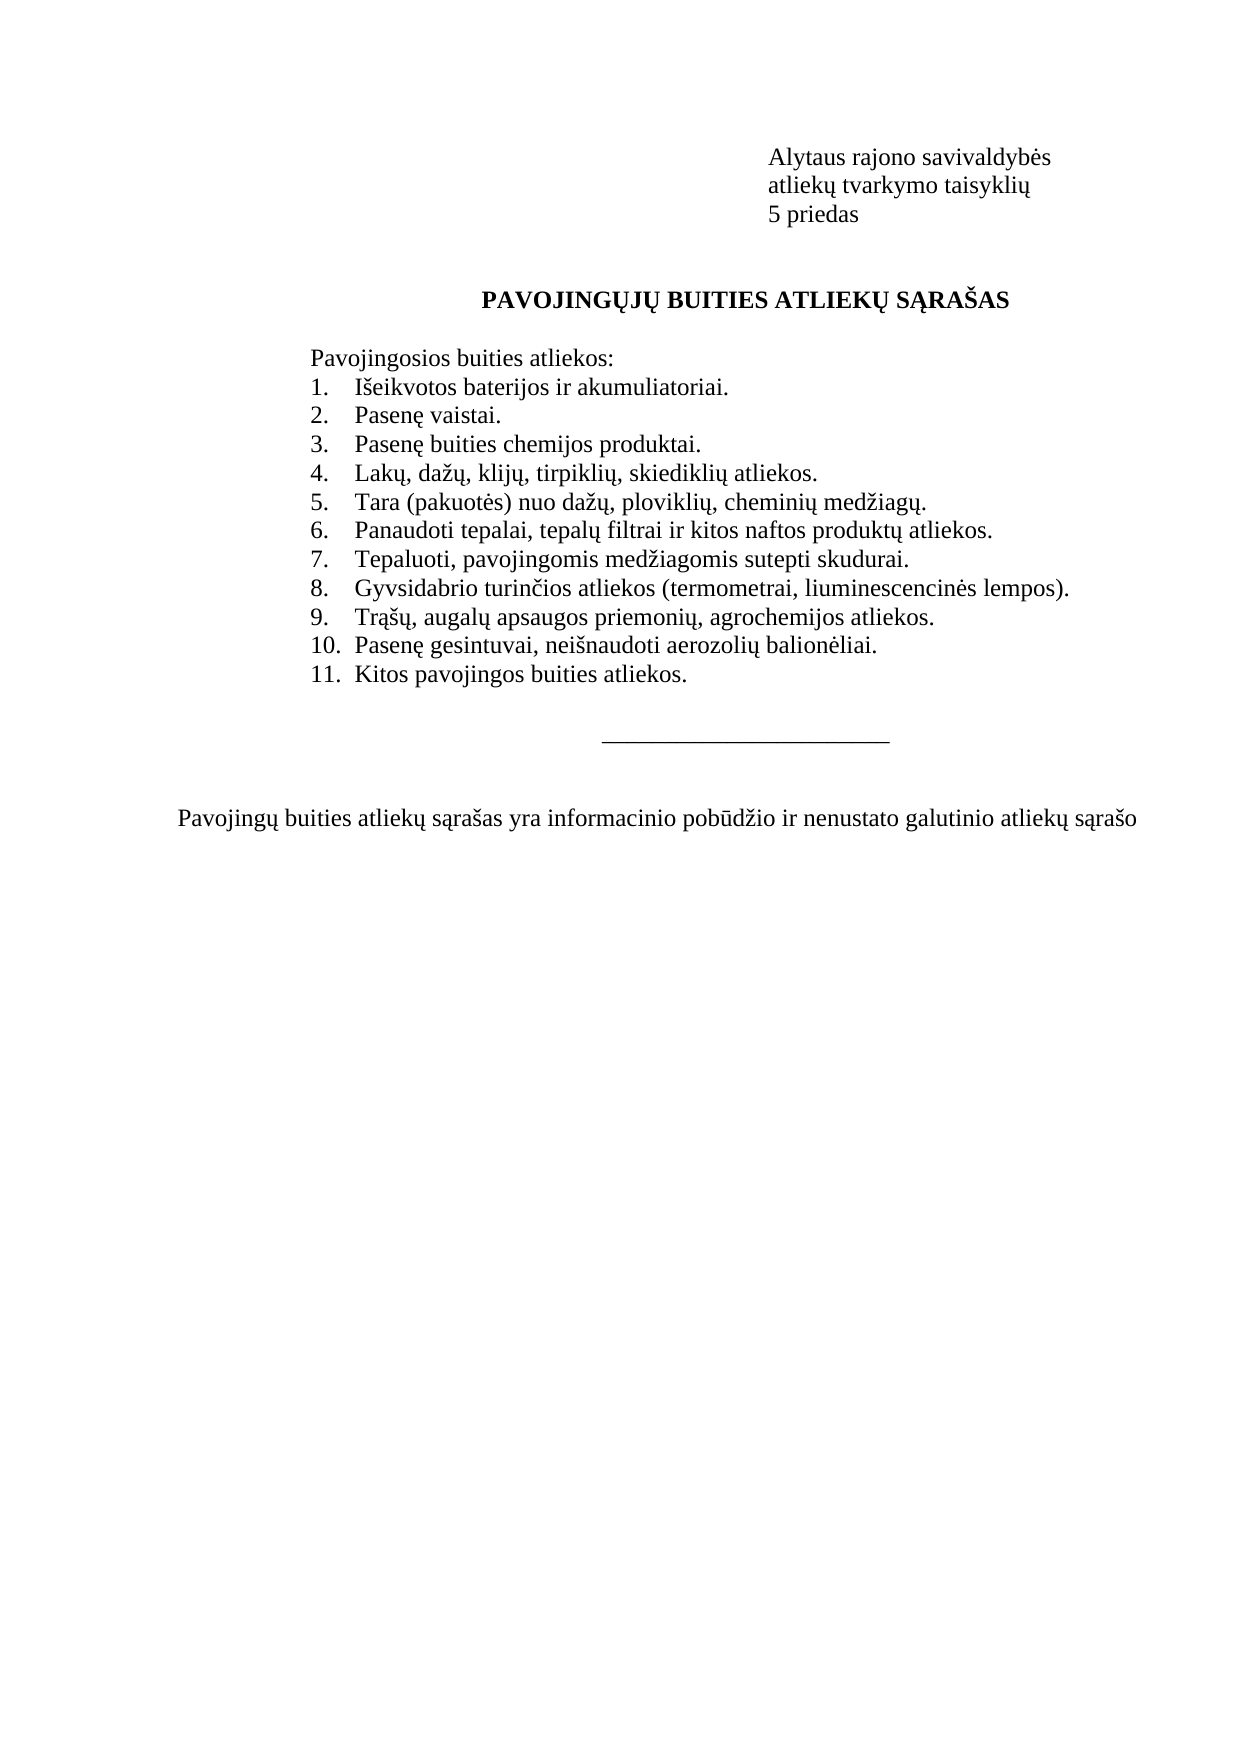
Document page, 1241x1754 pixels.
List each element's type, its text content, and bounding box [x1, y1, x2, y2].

text 2. Pasenę vaistai. [177, 400, 1181, 429]
text 4. Lakų, dažų, klijų, tirpiklių, skiediklių atliekos. [177, 458, 1181, 487]
text 7. Tepaluoti, pavojingomis medžiagomis sutepti skudurai. [177, 544, 1181, 573]
text 3. Pasenę buities chemijos produktai. [177, 429, 1181, 458]
text 11. Kitos pavojingos buities atliekos. [177, 659, 1181, 688]
text 8. Gyvsidabrio turinčios atliekos (termometrai, liuminescencinės lempos). [177, 573, 1181, 602]
text PAVOJINGŲJŲ BUITIES ATLIEKŲ SĄRAŠAS [177, 285, 1181, 314]
text Pavojingų buities atliekų sąrašas yra informacinio pobūdžio ir nenustato galutinio atliekų sąrašo [177, 803, 1181, 832]
text 6. Panaudoti tepalai, tepalų filtrai ir kitos naftos produktų atliekos. [177, 515, 1181, 544]
text 5 priedas [177, 199, 1181, 228]
text 9. Trąšų, augalų apsaugos priemonių, agrochemijos atliekos. [177, 602, 1181, 630]
text Pavojingosios buities atliekos: [177, 343, 1181, 372]
text atliekų tvarkymo taisyklių [177, 170, 1181, 199]
text _______________________ [177, 717, 1181, 745]
text 1. Išeikvotos baterijos ir akumuliatoriai. [177, 372, 1181, 400]
text 10. Pasenę gesintuvai, neišnaudoti aerozolių balionėliai. [177, 630, 1181, 659]
text Alytaus rajono savivaldybės [177, 142, 1181, 170]
text 5. Tara (pakuotės) nuo dažų, ploviklių, cheminių medžiagų. [177, 487, 1181, 515]
